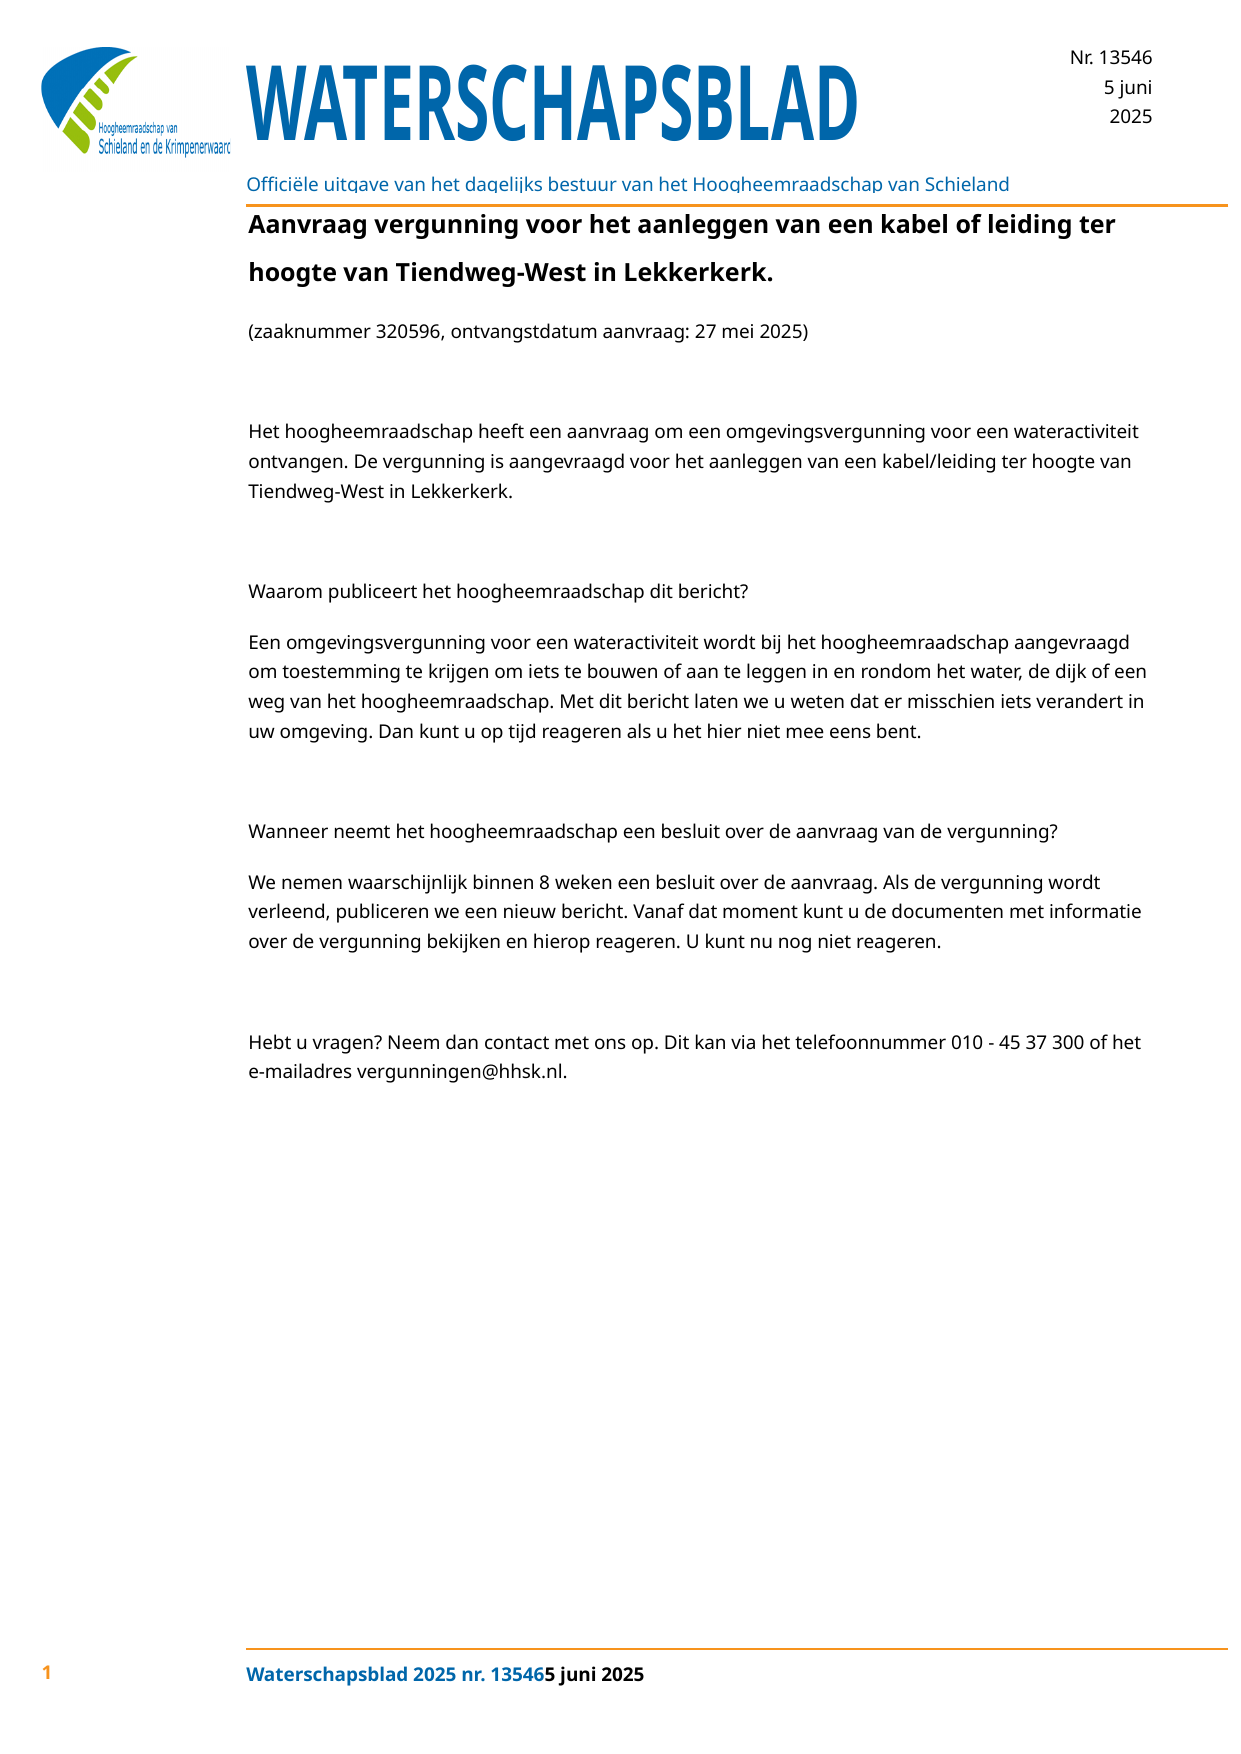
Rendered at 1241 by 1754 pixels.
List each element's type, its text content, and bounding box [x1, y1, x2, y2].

text We nemen waarschijnlijk binnen 8 weken een besluit over de aanvraag. Als de vergunning wordt verleend, publiceren we een nieuw bericht. Vanaf dat moment kunt u de documenten met informatie over de vergunning bekijken en hierop reageren. U kunt nu nog niet reageren. [248, 869, 1152, 954]
text Een omgevingsvergunning voor een wateractiviteit wordt bij het hoogheemraadschap aangevraagd om toestemming te krijgen om iets te bouwen of aan te leggen in en rondom het water, de dijk of een weg van het hoogheemraadschap. Met dit bericht laten we u weten dat er misschien iets verandert in uw omgeving. Dan kunt u op tijd reageren als u het hier niet mee eens bent. [248, 629, 1152, 744]
text Wanneer neemt het hoogheemraadschap een besluit over de aanvraag van de vergunning? [248, 819, 1152, 844]
text (zaaknummer 320596, ontvangstdatum aanvraag: 27 mei 2025) [248, 318, 1152, 344]
text Aanvraag vergunning voor het aanleggen van een kabel of leiding ter hoogte van Tiendweg-West in Lekkerkerk. [248, 207, 1152, 288]
text Het hoogheemraadschap heeft een aanvraag om een omgevingsvergunning voor een wateractiviteit ontvangen. De vergunning is aangevraagd voor het aanleggen van een kabel/leiding ter hoogte van Tiendweg-West in Lekkerkerk. [248, 419, 1152, 504]
text Hebt u vragen? Neem dan contact met ons op. Dit kan via het telefoonnummer 010 - 45 37 300 of het e-mailadres vergunningen@hhsk.nl. [248, 1029, 1152, 1084]
picture [41, 47, 231, 172]
text Waarom publiceert het hoogheemraadschap dit bericht? [248, 579, 1152, 604]
